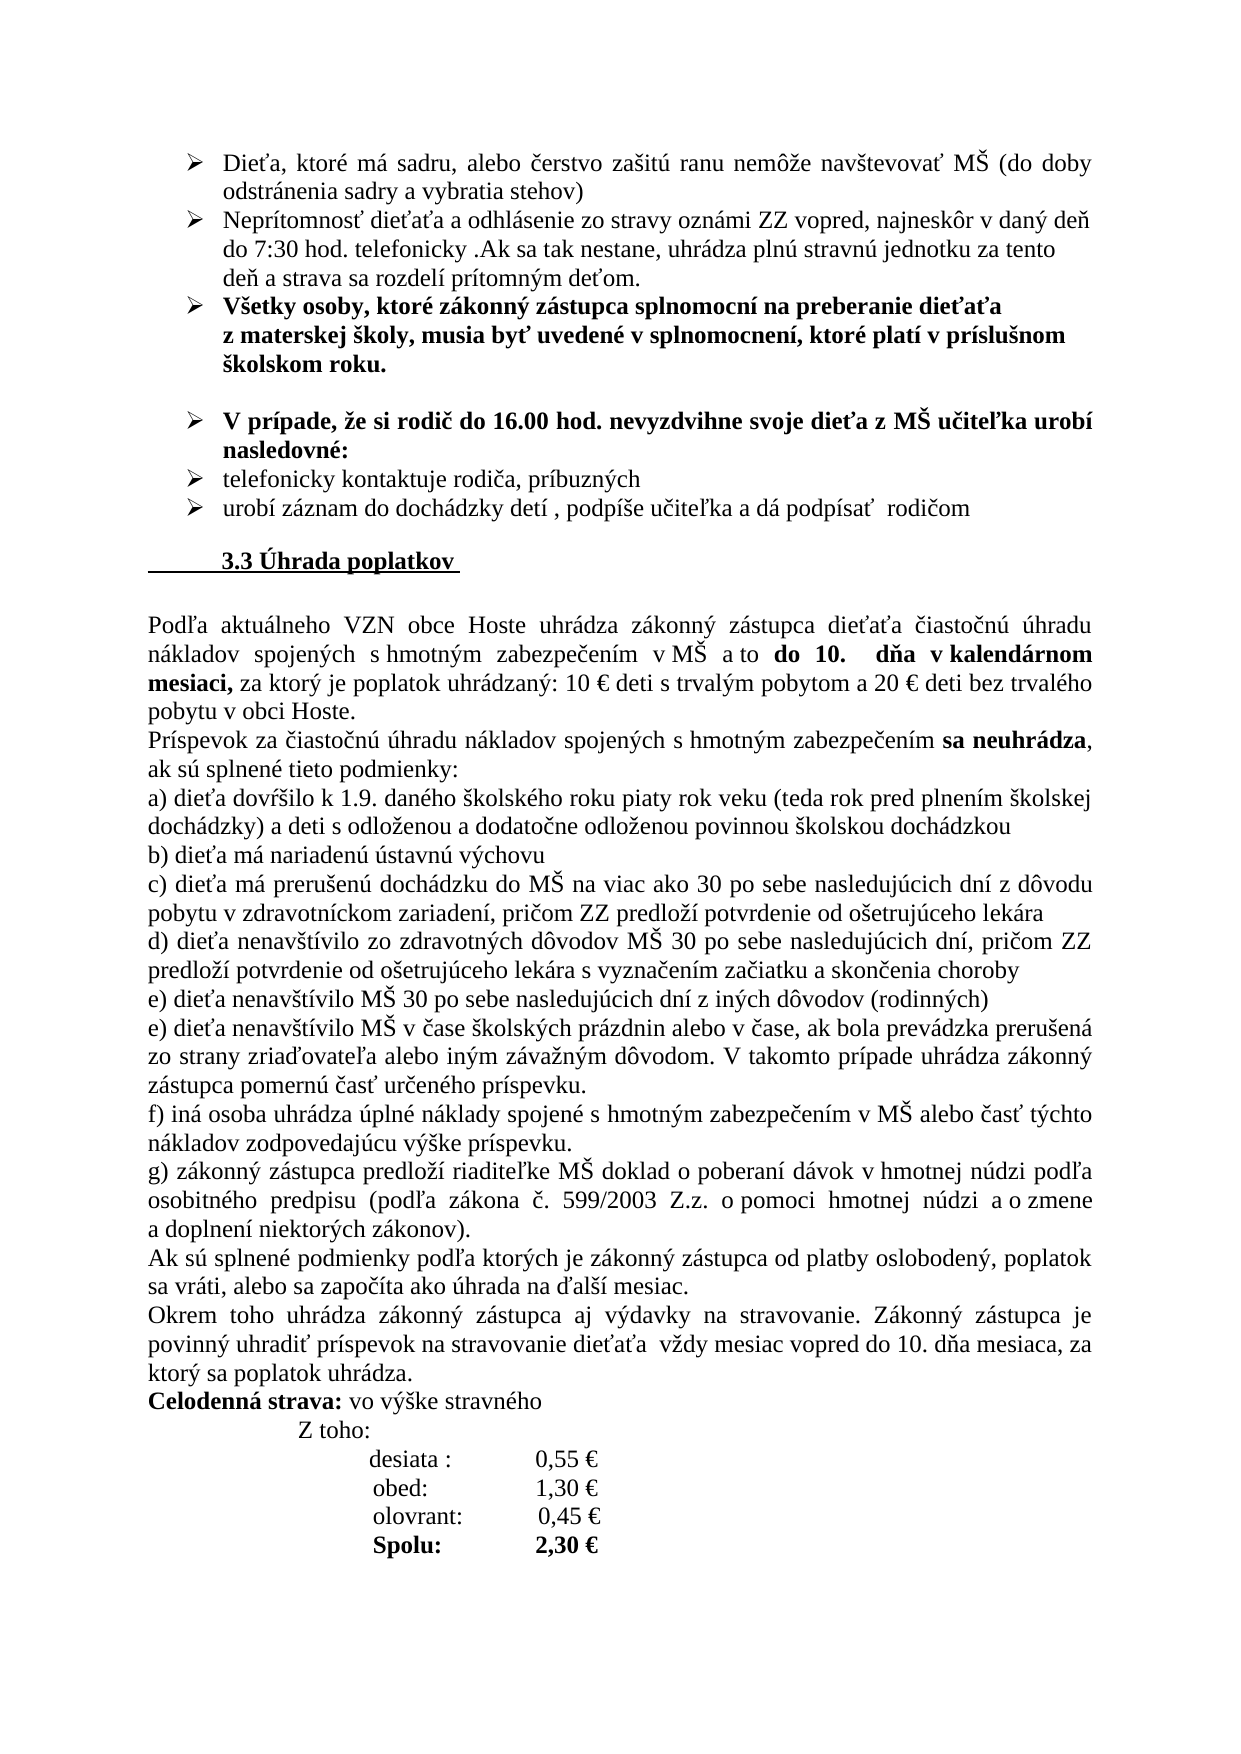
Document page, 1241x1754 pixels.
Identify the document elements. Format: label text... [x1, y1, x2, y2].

text d) dieťa nenavštívilo zo zdravotných dôvodov MŠ 30 po sebe nasledujúcich dní, pričom ZZ predloží potvrdenie od ošetrujúceho lekára s vyznačením začiatku a skončenia choroby [148, 926, 1093, 984]
text e) dieťa nenavštívilo MŠ v čase školských prázdnin alebo v čase, ak bola prevádzka prerušená zo strany zriaďovateľa alebo iným závažným dôvodom. V takomto prípade uhrádza zákonný zástupca pomernú časť určeného príspevku. [148, 1013, 1093, 1099]
text Celodenná strava: vo výške stravného [148, 1386, 1093, 1415]
text b) dieťa má nariadenú ústavnú výchovu [148, 840, 1093, 869]
subtitle V prípade, že si rodič do 16.00 hod. nevyzdvihne svoje dieťa z MŠ učiteľka urobí nasledovné: [185, 406, 1093, 464]
text e) dieťa nenavštívilo MŠ 30 po sebe nasledujúcich dní z iných dôvodov (rodinných) [148, 984, 1093, 1013]
text Príspevok za čiastočnú úhradu nákladov spojených s hmotným zabezpečením sa neuhrádza, ak sú splnené tieto podmienky: [148, 725, 1093, 783]
text Ak sú splnené podmienky podľa ktorých je zákonný zástupca od platby oslobodený, poplatok sa vráti, alebo sa započíta ako úhrada na ďalší mesiac. [148, 1243, 1093, 1300]
text olovrant: 0,45 € [373, 1501, 1093, 1530]
text Okrem toho uhrádza zákonný zástupca aj výdavky na stravovanie. Zákonný zástupca je povinný uhradiť príspevok na stravovanie dieťaťa vždy mesiac vopred do 10. dňa mesiaca, za ktorý sa poplatok uhrádza. [148, 1300, 1093, 1386]
list Všetky osoby, ktoré zákonný zástupca splnomocní na preberanie dieťaťa z materskej školy, musia byť uvedené v splnomocnení, ktoré platí v príslušnom školskom roku. [185, 291, 1093, 378]
list Dieťa, ktoré má sadru, alebo čerstvo zašitú ranu nemôže navštevovať MŠ (do doby odstránenia sadry a vybratia stehov) [185, 148, 1093, 205]
text Z toho: [298, 1415, 1093, 1444]
list telefonicky kontaktuje rodiča, príbuzných [185, 464, 1093, 493]
text Podľa aktuálneho VZN obce Hoste uhrádza zákonný zástupca dieťaťa čiastočnú úhradu nákladov spojených s hmotným zabezpečením v MŠ a to do 10. dňa v kalendárnom mesiaci, za ktorý je poplatok uhrádzaný: 10 € deti s trvalým pobytom a 20 € deti bez trvalého pobytu v obci Hoste. [148, 610, 1093, 725]
text obed: 1,30 € [373, 1473, 1093, 1501]
text f) iná osoba uhrádza úplné náklady spojené s hmotným zabezpečením v MŠ alebo časť týchto nákladov zodpovedajúcu výške príspevku. [148, 1099, 1093, 1156]
text c) dieťa má prerušenú dochádzku do MŠ na viac ako 30 po sebe nasledujúcich dní z dôvodu pobytu v zdravotníckom zariadení, pričom ZZ predloží potvrdenie od ošetrujúceho lekára [148, 869, 1093, 926]
list urobí záznam do dochádzky detí , podpíše učiteľka a dá podpísať rodičom [185, 493, 1093, 521]
list Neprítomnosť dieťaťa a odhlásenie zo stravy oznámi ZZ vopred, najneskôr v daný deň do 7:30 hod. telefonicky .Ak sa tak nestane, uhrádza plnú stravnú jednotku za tento deň a strava sa rozdelí prítomným deťom. [185, 205, 1093, 291]
text a) dieťa dovŕšilo k 1.9. daného školského roku piaty rok veku (teda rok pred plnením školskej dochádzky) a deti s odloženou a dodatočne odloženou povinnou školskou dochádzkou [148, 783, 1093, 840]
subtitle 3.3 Úhrada poplatkov [148, 546, 1093, 575]
text desiata : 0,55 € [298, 1444, 1093, 1473]
text Spolu: 2,30 € [373, 1530, 1093, 1559]
text g) zákonný zástupca predloží riaditeľke MŠ doklad o poberaní dávok v hmotnej núdzi podľa osobitného predpisu (podľa zákona č. 599/2003 Z.z. o pomoci hmotnej núdzi a o zmene a doplnení niektorých zákonov). [148, 1156, 1093, 1243]
